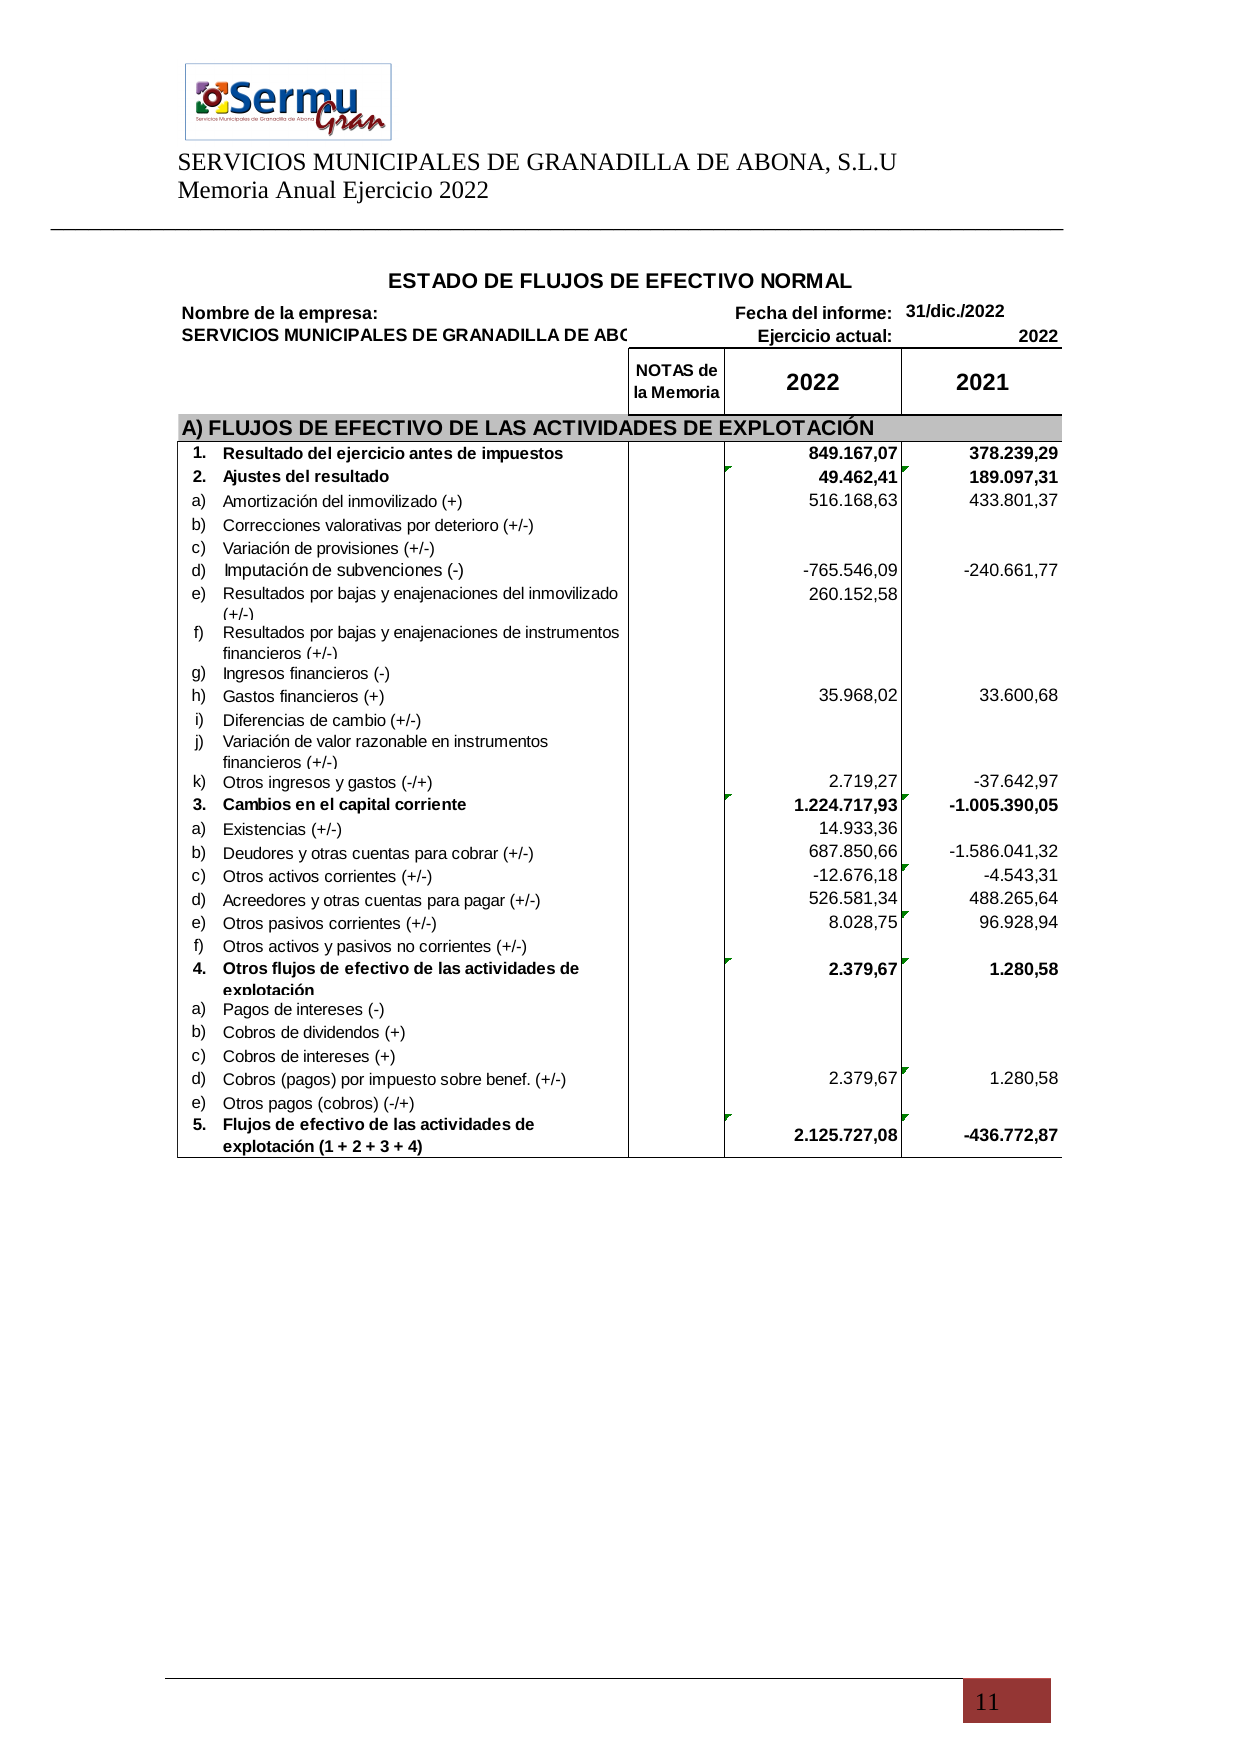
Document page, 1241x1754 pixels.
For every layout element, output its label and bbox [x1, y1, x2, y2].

picture [177, 59, 399, 147]
